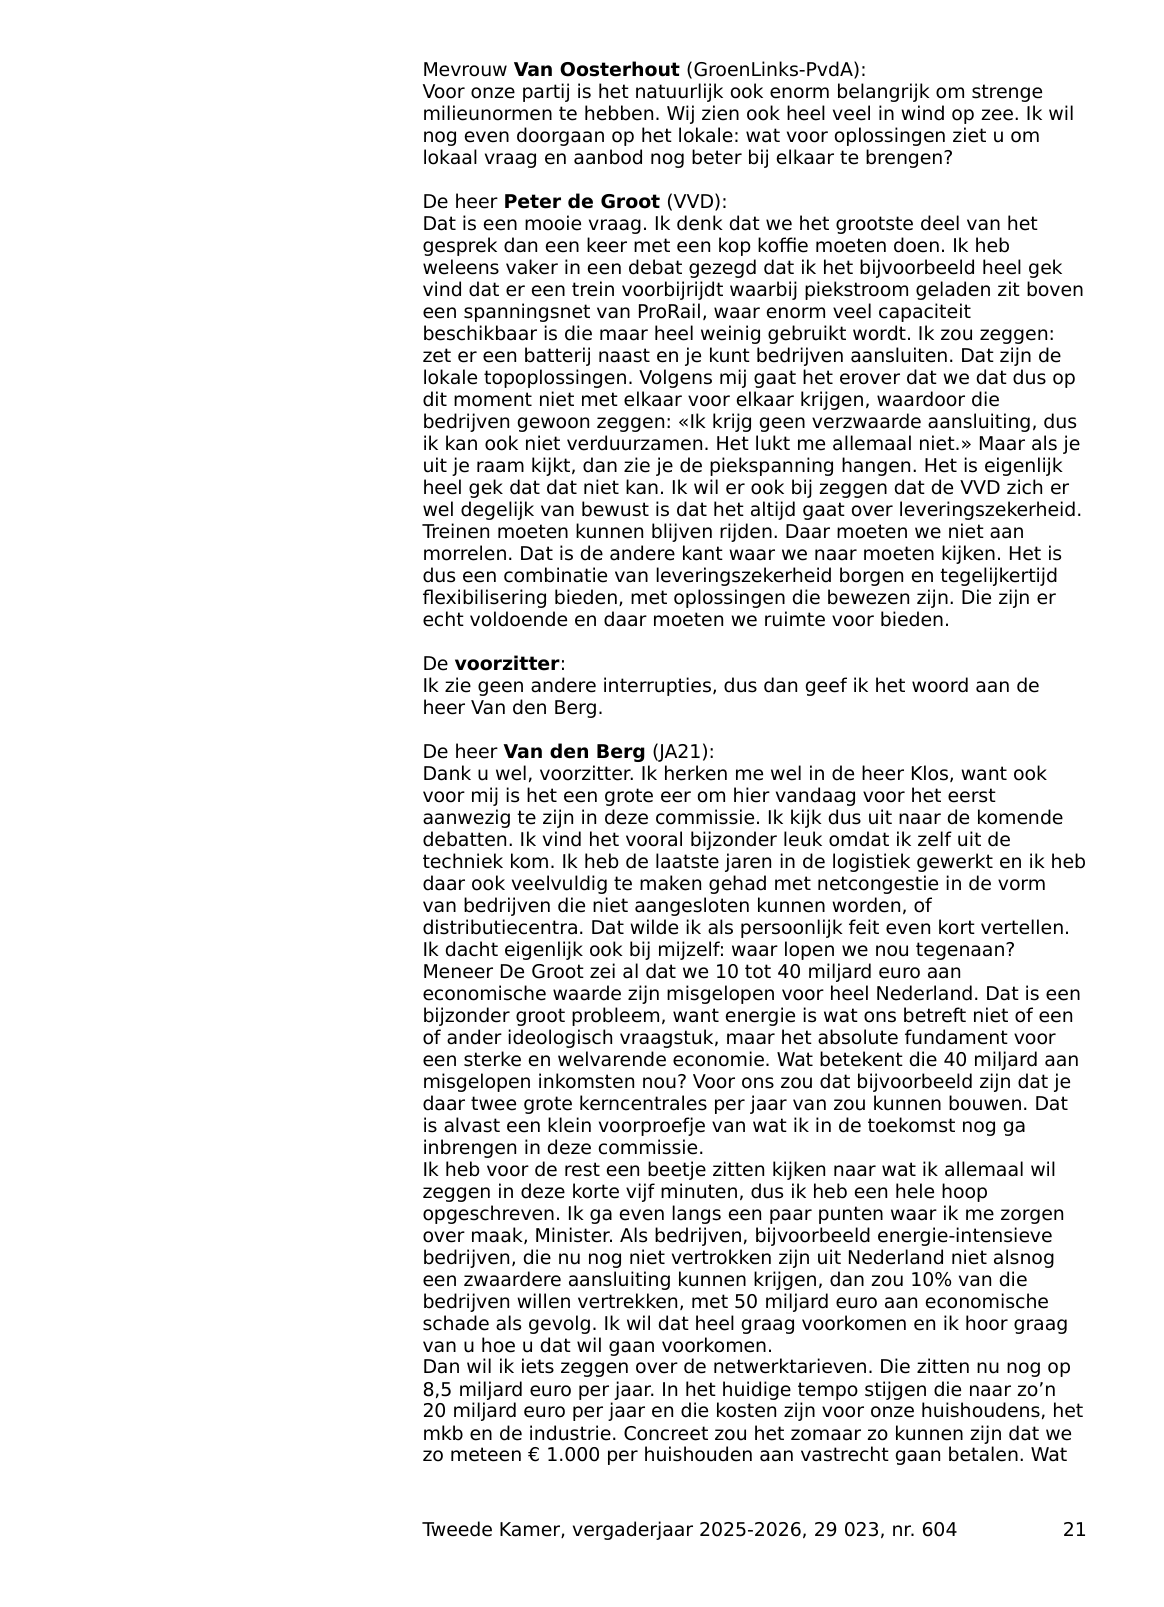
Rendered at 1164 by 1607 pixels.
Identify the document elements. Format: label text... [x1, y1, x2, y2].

text Voor onze partij is het natuurlijk ook enorm belangrijk om strenge milieunormen te hebben. Wij zien ook heel veel in wind op zee. Ik wil nog even doorgaan op het lokale: wat voor oplossingen ziet u om lokaal vraag en aanbod nog beter bij elkaar te brengen? [422, 81, 1087, 169]
text Dank u wel, voorzitter. Ik herken me wel in de heer Klos, want ook voor mij is het een grote eer om hier vandaag voor het eerst aanwezig te zijn in deze commissie. Ik kijk dus uit naar de komende debatten. Ik vind het vooral bijzonder leuk omdat ik zelf uit de techniek kom. Ik heb de laatste jaren in de logistiek gewerkt en ik heb daar ook veelvuldig te maken gehad met netcongestie in de vorm van bedrijven die niet aangesloten kunnen worden, of distributiecentra. Dat wilde ik als persoonlijk feit even kort vertellen. [422, 763, 1087, 939]
text Dat is een mooie vraag. Ik denk dat we het grootste deel van het gesprek dan een keer met een kop koffie moeten doen. Ik heb weleens vaker in een debat gezegd dat ik het bijvoorbeeld heel gek vind dat er een trein voorbijrijdt waarbij piekstroom geladen zit boven een spanningsnet van ProRail, waar enorm veel capaciteit beschikbaar is die maar heel weinig gebruikt wordt. Ik zou zeggen: zet er een batterij naast en je kunt bedrijven aansluiten. Dat zijn de lokale topoplossingen. Volgens mij gaat het erover dat we dat dus op dit moment niet met elkaar voor elkaar krijgen, waardoor die bedrijven gewoon zeggen: «Ik krijg geen verzwaarde aansluiting, dus ik kan ook niet verduurzamen. Het lukt me allemaal niet.» Maar als je uit je raam kijkt, dan zie je de piekspanning hangen. Het is eigenlijk heel gek dat dat niet kan. Ik wil er ook bij zeggen dat de VVD zich er wel degelijk van bewust is dat het altijd gaat over leveringszekerheid. Treinen moeten kunnen blijven rijden. Daar moeten we niet aan morrelen. Dat is de andere kant waar we naar moeten kijken. Het is dus een combinatie van leveringszekerheid borgen en tegelijkertijd flexibilisering bieden, met oplossingen die bewezen zijn. Die zijn er echt voldoende en daar moeten we ruimte voor bieden. [422, 213, 1087, 631]
text De heer Peter de Groot (VVD): [422, 191, 1087, 213]
text Ik zie geen andere interrupties, dus dan geef ik het woord aan de heer Van den Berg. [422, 675, 1087, 719]
text De heer Van den Berg (JA21): [422, 741, 1087, 763]
text Mevrouw Van Oosterhout (GroenLinks-PvdA): [422, 59, 1087, 81]
text Dan wil ik iets zeggen over de netwerktarieven. Die zitten nu nog op 8,5 miljard euro per jaar. In het huidige tempo stijgen die naar zo’n 20 miljard euro per jaar en die kosten zijn voor onze huishoudens, het mkb en de industrie. Concreet zou het zomaar zo kunnen zijn dat we zo meteen € 1.000 per huishouden aan vastrecht gaan betalen. Wat [422, 1356, 1087, 1466]
text De voorzitter: [422, 653, 1087, 675]
text Ik dacht eigenlijk ook bij mijzelf: waar lopen we nou tegenaan? Meneer De Groot zei al dat we 10 tot 40 miljard euro aan economische waarde zijn misgelopen voor heel Nederland. Dat is een bijzonder groot probleem, want energie is wat ons betreft niet of een of ander ideologisch vraagstuk, maar het absolute fundament voor een sterke en welvarende economie. Wat betekent die 40 miljard aan misgelopen inkomsten nou? Voor ons zou dat bijvoorbeeld zijn dat je daar twee grote kerncentrales per jaar van zou kunnen bouwen. Dat is alvast een klein voorproefje van wat ik in de toekomst nog ga inbrengen in deze commissie. [422, 939, 1087, 1159]
text Ik heb voor de rest een beetje zitten kijken naar wat ik allemaal wil zeggen in deze korte vijf minuten, dus ik heb een hele hoop opgeschreven. Ik ga even langs een paar punten waar ik me zorgen over maak, Minister. Als bedrijven, bijvoorbeeld energie-intensieve bedrijven, die nu nog niet vertrokken zijn uit Nederland niet alsnog een zwaardere aansluiting kunnen krijgen, dan zou 10% van die bedrijven willen vertrekken, met 50 miljard euro aan economische schade als gevolg. Ik wil dat heel graag voorkomen en ik hoor graag van u hoe u dat wil gaan voorkomen. [422, 1159, 1087, 1356]
